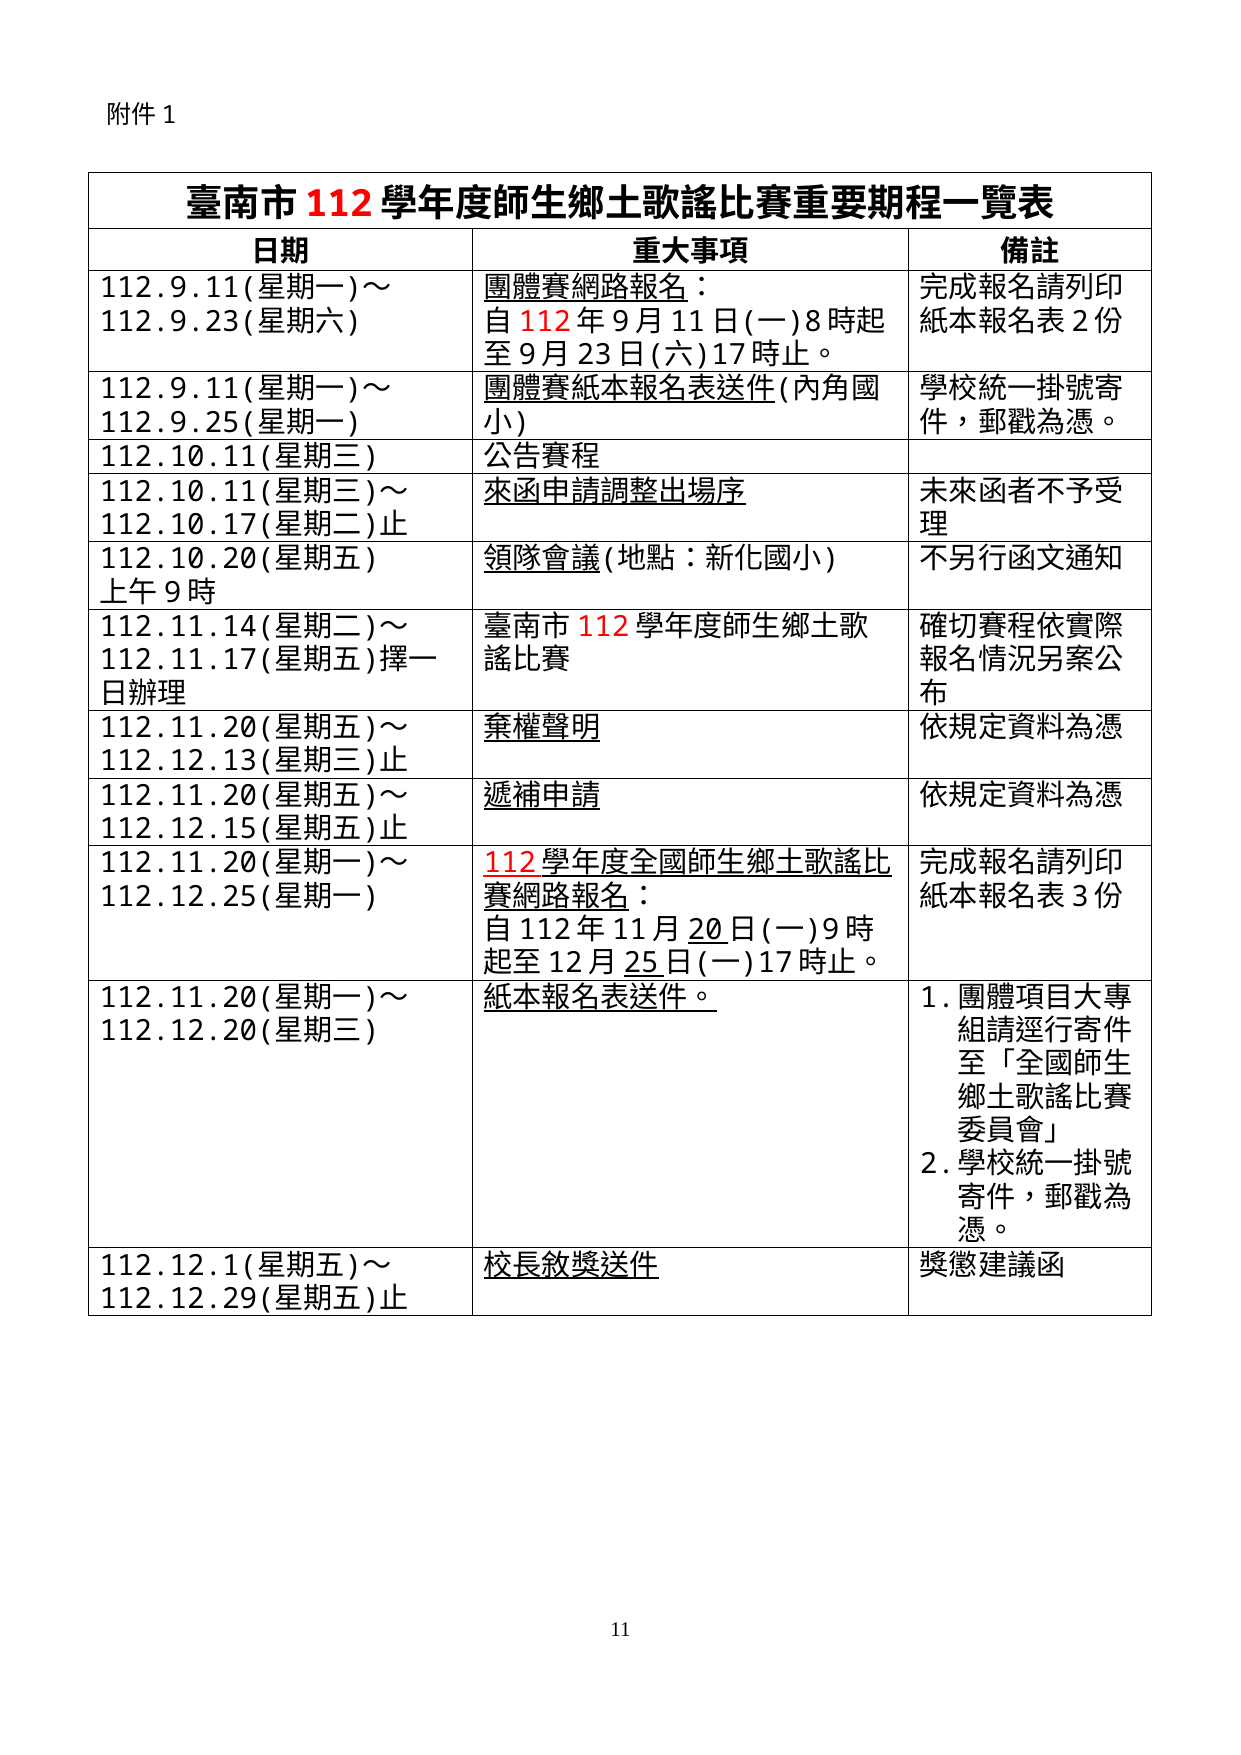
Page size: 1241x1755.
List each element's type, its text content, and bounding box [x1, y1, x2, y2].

table_cell 領隊會議(地點：新化國小) [473, 542, 908, 609]
table_cell 紙本報名表送件。 [473, 981, 908, 1247]
table_cell 日期 [89, 229, 472, 270]
table_cell 獎懲建議函 [909, 1248, 1151, 1315]
table_cell 112.11.20(星期五)〜112.12.15(星期五)止 [89, 779, 472, 845]
table_cell 112.9.11(星期一)〜112.9.23(星期六) [89, 271, 472, 371]
table_cell 112學年度全國師生鄉土歌謠比賽網路報名： 自112年11月20日(一)9時起至12月25日(一)17時止。 [473, 846, 908, 979]
table_cell 未來函者不予受理 [909, 474, 1151, 541]
table_header 臺南市112學年度師生鄉土歌謠比賽重要期程一覽表 [89, 173, 1151, 227]
table_cell 棄權聲明 [473, 711, 908, 777]
table_cell 112.11.20(星期五)〜112.12.13(星期三)止 [89, 711, 472, 777]
table_cell 確切賽程依實際報名情況另案公布 [909, 610, 1151, 710]
table_cell 112.10.11(星期三)〜 112.10.17(星期二)止 [89, 474, 472, 541]
table_cell 112.10.11(星期三) [89, 440, 472, 473]
table_cell 學校統一掛號寄件，郵戳為憑。 [909, 372, 1151, 439]
table_cell 112.11.14(星期二)〜112.11.17(星期五)擇一日辦理 [89, 610, 472, 710]
table_cell 校長敘獎送件 [473, 1248, 908, 1315]
table_cell 112.11.20(星期一)〜 112.12.20(星期三) [89, 981, 472, 1247]
table_cell 完成報名請列印紙本報名表2份 [909, 271, 1151, 371]
table_cell 依規定資料為憑 [909, 779, 1151, 845]
table_cell 112.9.11(星期一)〜112.9.25(星期一) [89, 372, 472, 439]
table_cell 112.10.20(星期五) 上午9時 [89, 542, 472, 609]
table_cell 112.12.1(星期五)〜112.12.29(星期五)止 [89, 1248, 472, 1315]
table_cell 遞補申請 [473, 779, 908, 845]
table_cell 重大事項 [473, 229, 908, 270]
table_cell 完成報名請列印紙本報名表3份 [909, 846, 1151, 979]
table_cell 來函申請調整出場序 [473, 474, 908, 541]
table_cell 112.11.20(星期一)〜112.12.25(星期一) [89, 846, 472, 979]
table_cell 公告賽程 [473, 440, 908, 473]
table_cell 團體賽紙本報名表送件(內角國小) [473, 372, 908, 439]
table_cell [909, 440, 1151, 473]
table_cell 不另行函文通知 [909, 542, 1151, 609]
text 附件1 [106, 89, 1134, 130]
table_cell 依規定資料為憑 [909, 711, 1151, 777]
table_cell 臺南市112學年度師生鄉土歌謠比賽 [473, 610, 908, 710]
table_cell 備註 [909, 229, 1151, 270]
table_cell 團體賽網路報名： 自112年9月11日(一)8時起至9月23日(六)17時止。 [473, 271, 908, 371]
table_cell 團體項目大專組請逕行寄件至「全國師生鄉土歌謠比賽委員會」 學校統一掛號寄件，郵戳為憑。 [909, 981, 1151, 1247]
